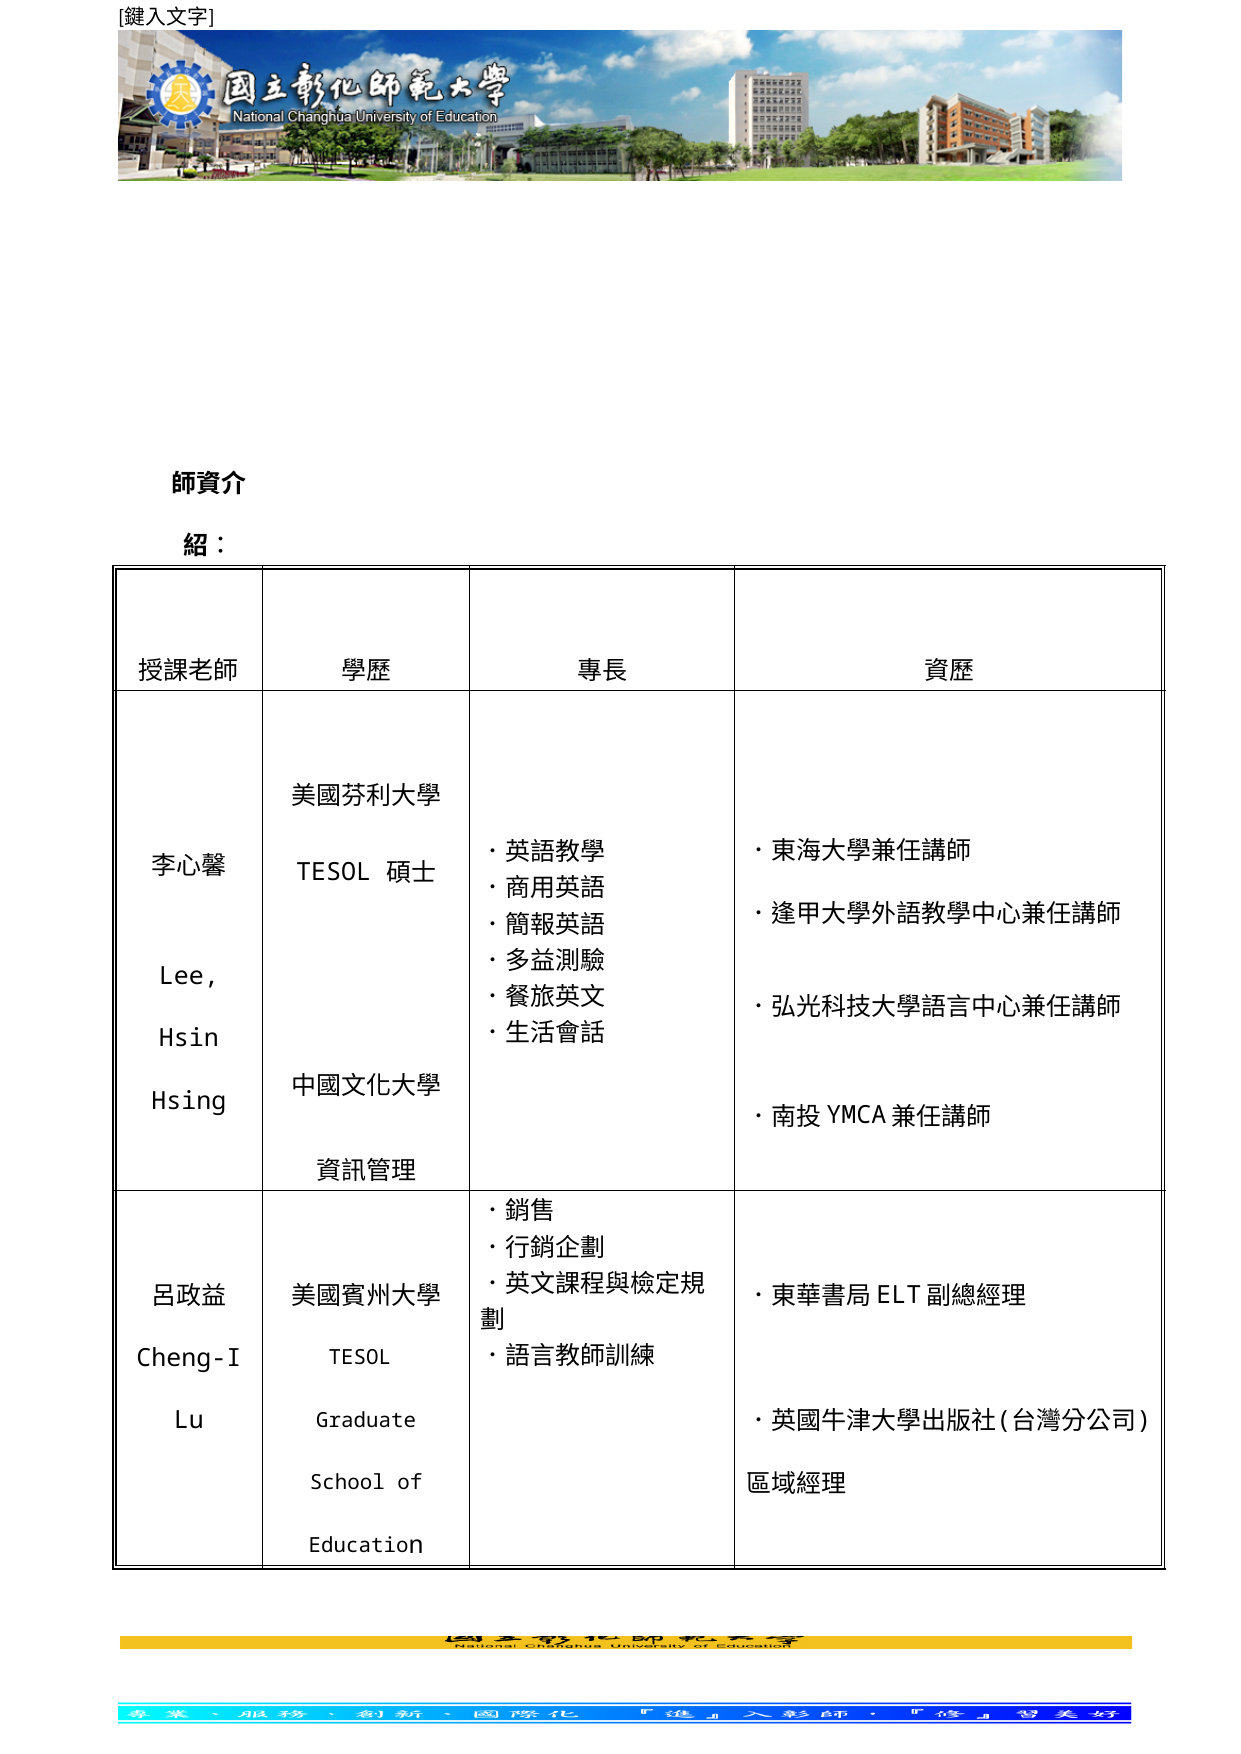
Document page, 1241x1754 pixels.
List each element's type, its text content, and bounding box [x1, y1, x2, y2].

table_cell [263, 190, 1125, 377]
table_header 學歷 [263, 570, 469, 690]
table_cell ．東華書局ELT副總經理 ．英國牛津大學出版社(台灣分公司) 區域經理 [735, 1191, 1161, 1565]
table_cell [115, 190, 263, 377]
table_cell ．英語教學 ．商用英語 ．簡報英語 ．多益測驗 ．餐旅英文 ．生活會話 [470, 691, 734, 1190]
table_cell 呂政益 Cheng-I Lu [117, 1191, 262, 1565]
table_cell ．銷售 ．行銷企劃 ．英文課程與檢定規劃 ．語言教師訓練 [470, 1191, 734, 1565]
table_header 授課老師 [117, 570, 262, 690]
table_header 師資介紹： [138, 440, 279, 565]
table_header 專長 [470, 570, 734, 690]
table_header 資歷 [735, 570, 1161, 690]
table_cell 李心馨 Lee, Hsin Hsing [117, 691, 262, 1190]
table_cell 美國芬利大學 TESOL 碩士 中國文化大學 資訊管理 [263, 691, 469, 1190]
table_cell 美國賓州大學 TESOL Graduate School of Education [263, 1191, 469, 1565]
table_header [279, 440, 1102, 565]
table_cell ．東海大學兼任講師 ．逢甲大學外語教學中心兼任講師 ．弘光科技大學語言中心兼任講師 ．南投YMCA兼任講師 [735, 691, 1161, 1190]
